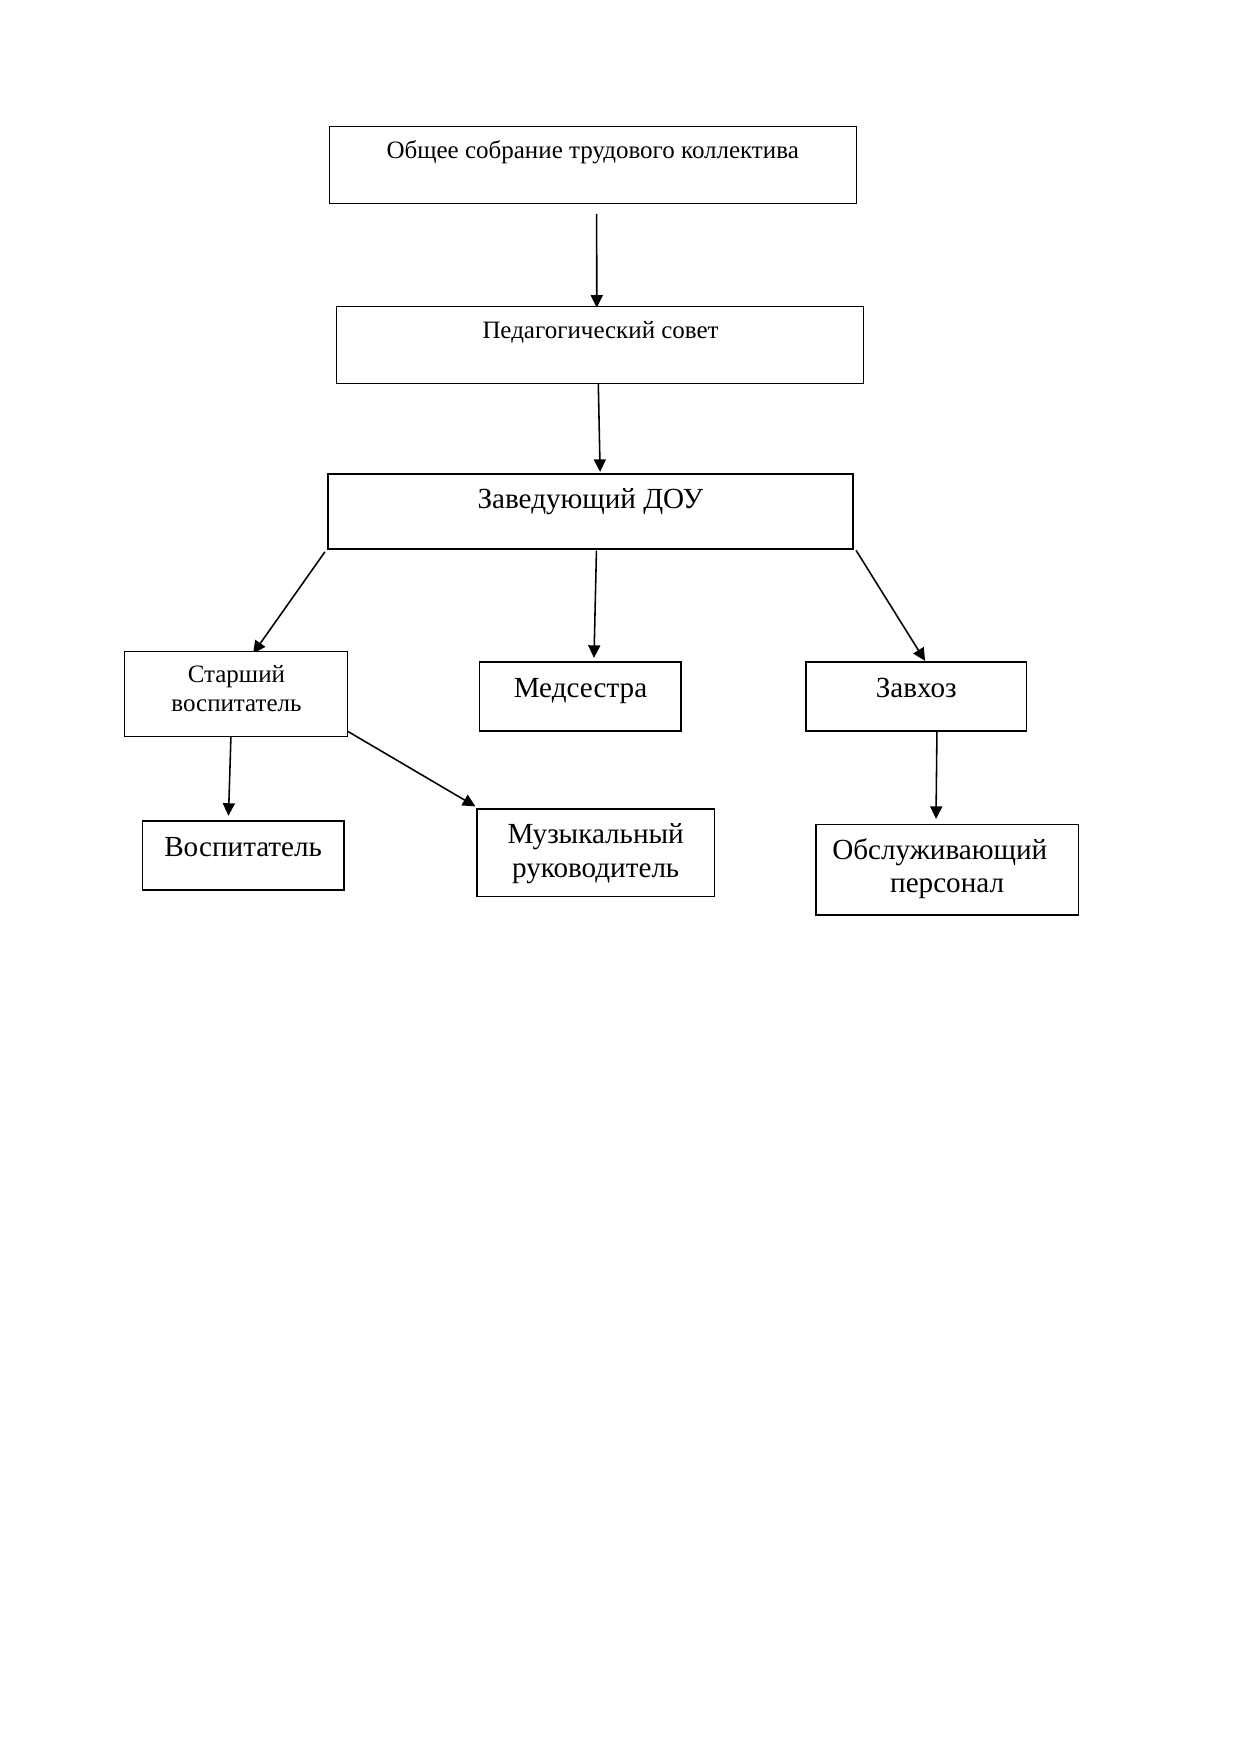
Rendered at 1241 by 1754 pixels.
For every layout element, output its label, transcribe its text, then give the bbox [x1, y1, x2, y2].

text Педагогический совет [353, 315, 848, 343]
text Общее собрание трудового коллектива [345, 135, 840, 164]
text Старший воспитатель [141, 659, 331, 717]
